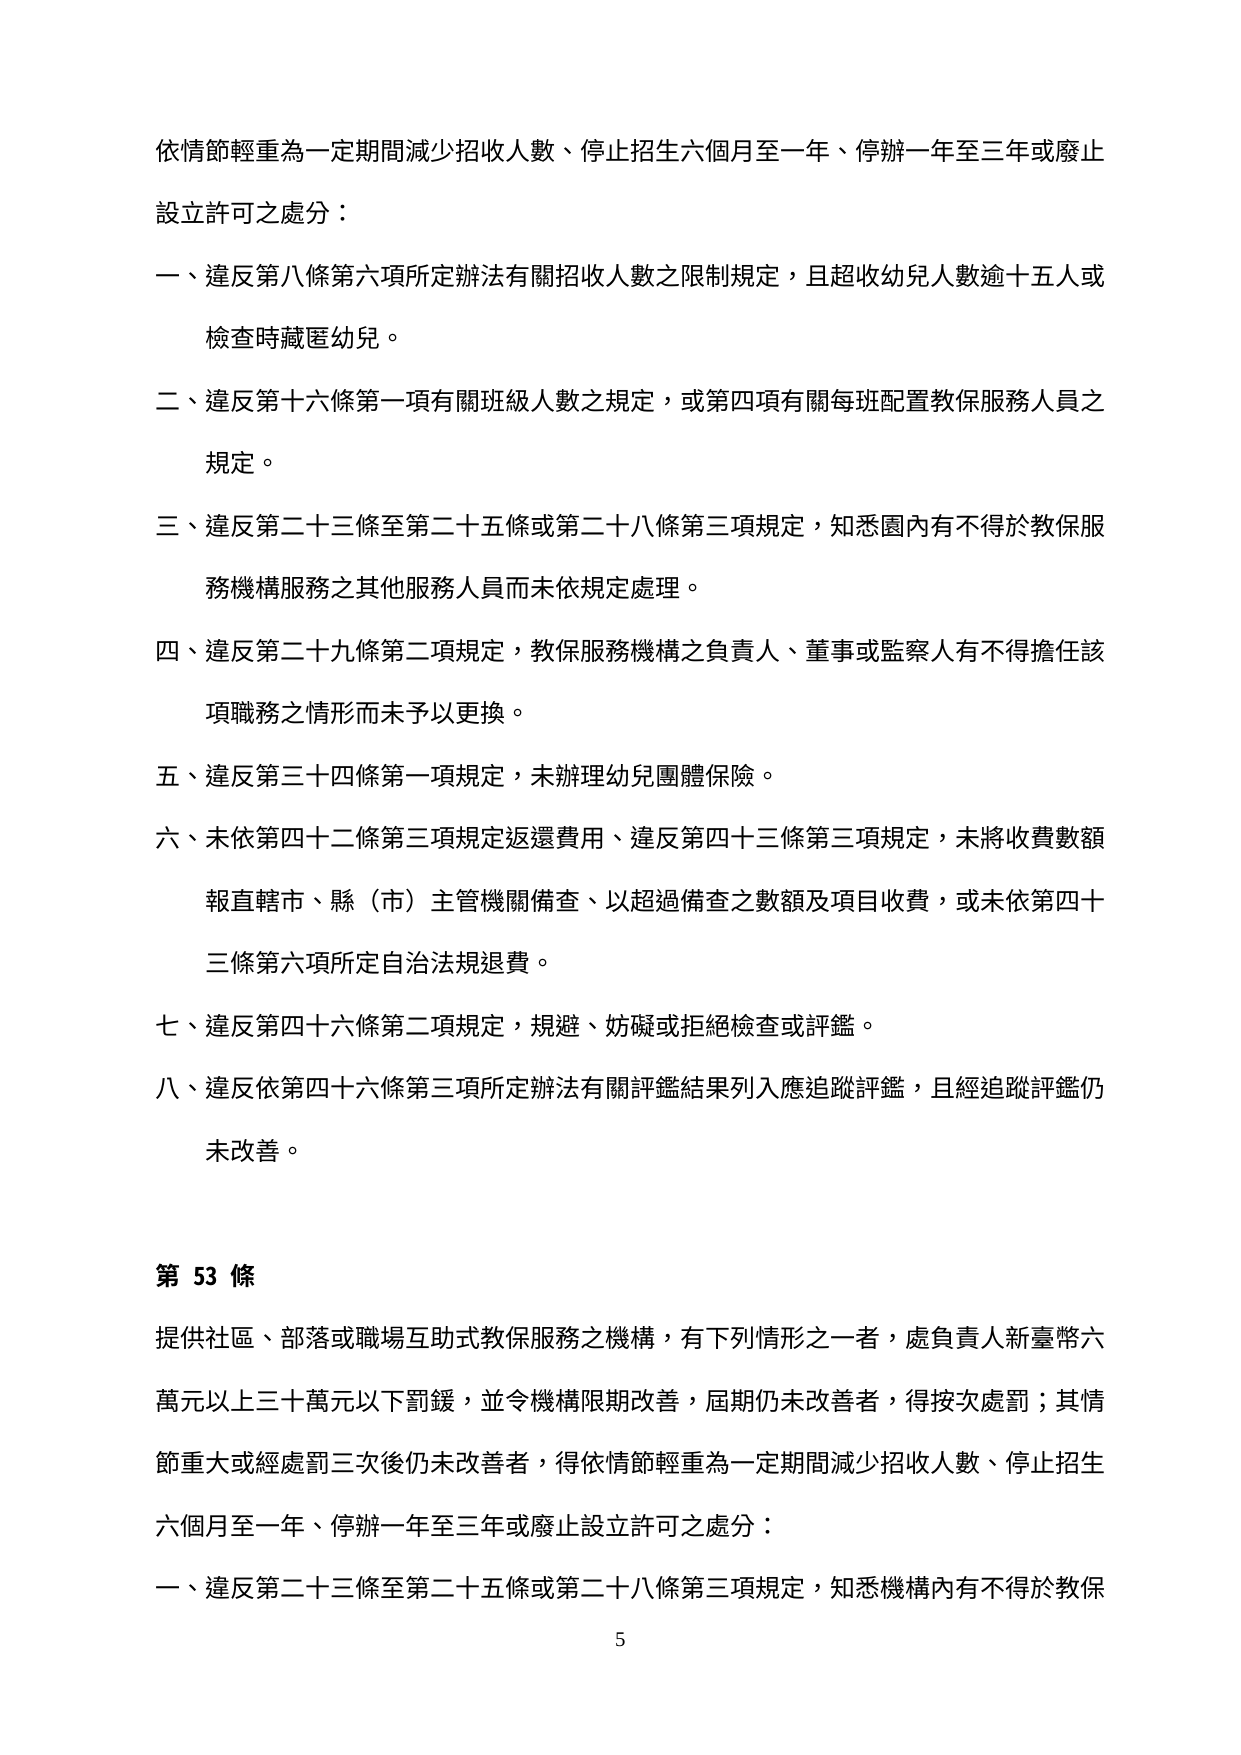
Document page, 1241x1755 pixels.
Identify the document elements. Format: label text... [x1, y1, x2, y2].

text 八、違反依第四十六條第三項所定辦法有關評鑑結果列入應追蹤評鑑，且經追蹤評鑑仍未改善。 [156, 1045, 1122, 1170]
text 一、違反第八條第六項所定辦法有關招收人數之限制規定，且超收幼兒人數逾十五人或檢查時藏匿幼兒。 [156, 233, 1122, 358]
text 五、違反第三十四條第一項規定，未辦理幼兒團體保險。 [156, 733, 1122, 795]
text 三、違反第二十三條至第二十五條或第二十八條第三項規定，知悉園內有不得於教保服務機構服務之其他服務人員而未依規定處理。 [156, 483, 1122, 608]
text 二、違反第十六條第一項有關班級人數之規定，或第四項有關每班配置教保服務人員之規定。 [156, 358, 1122, 483]
text 第 53 條 [156, 1233, 1122, 1295]
text 依情節輕重為一定期間減少招收人數、停止招生六個月至一年、停辦一年至三年或廢止設立許可之處分： [156, 108, 1122, 233]
text 一、違反第二十三條至第二十五條或第二十八條第三項規定，知悉機構內有不得於教保 [156, 1545, 1122, 1608]
text 六、未依第四十二條第三項規定返還費用、違反第四十三條第三項規定，未將收費數額報直轄市、縣（市）主管機關備查、以超過備查之數額及項目收費，或未依第四十三條第六項所定自治法規退費。 [156, 795, 1122, 983]
text 七、違反第四十六條第二項規定，規避、妨礙或拒絕檢查或評鑑。 [156, 983, 1122, 1045]
text 提供社區、部落或職場互助式教保服務之機構，有下列情形之一者，處負責人新臺幣六萬元以上三十萬元以下罰鍰，並令機構限期改善，屆期仍未改善者，得按次處罰；其情節重大或經處罰三次後仍未改善者，得依情節輕重為一定期間減少招收人數、停止招生六個月至一年、停辦一年至三年或廢止設立許可之處分： [156, 1295, 1122, 1545]
text 四、違反第二十九條第二項規定，教保服務機構之負責人、董事或監察人有不得擔任該項職務之情形而未予以更換。 [156, 608, 1122, 733]
